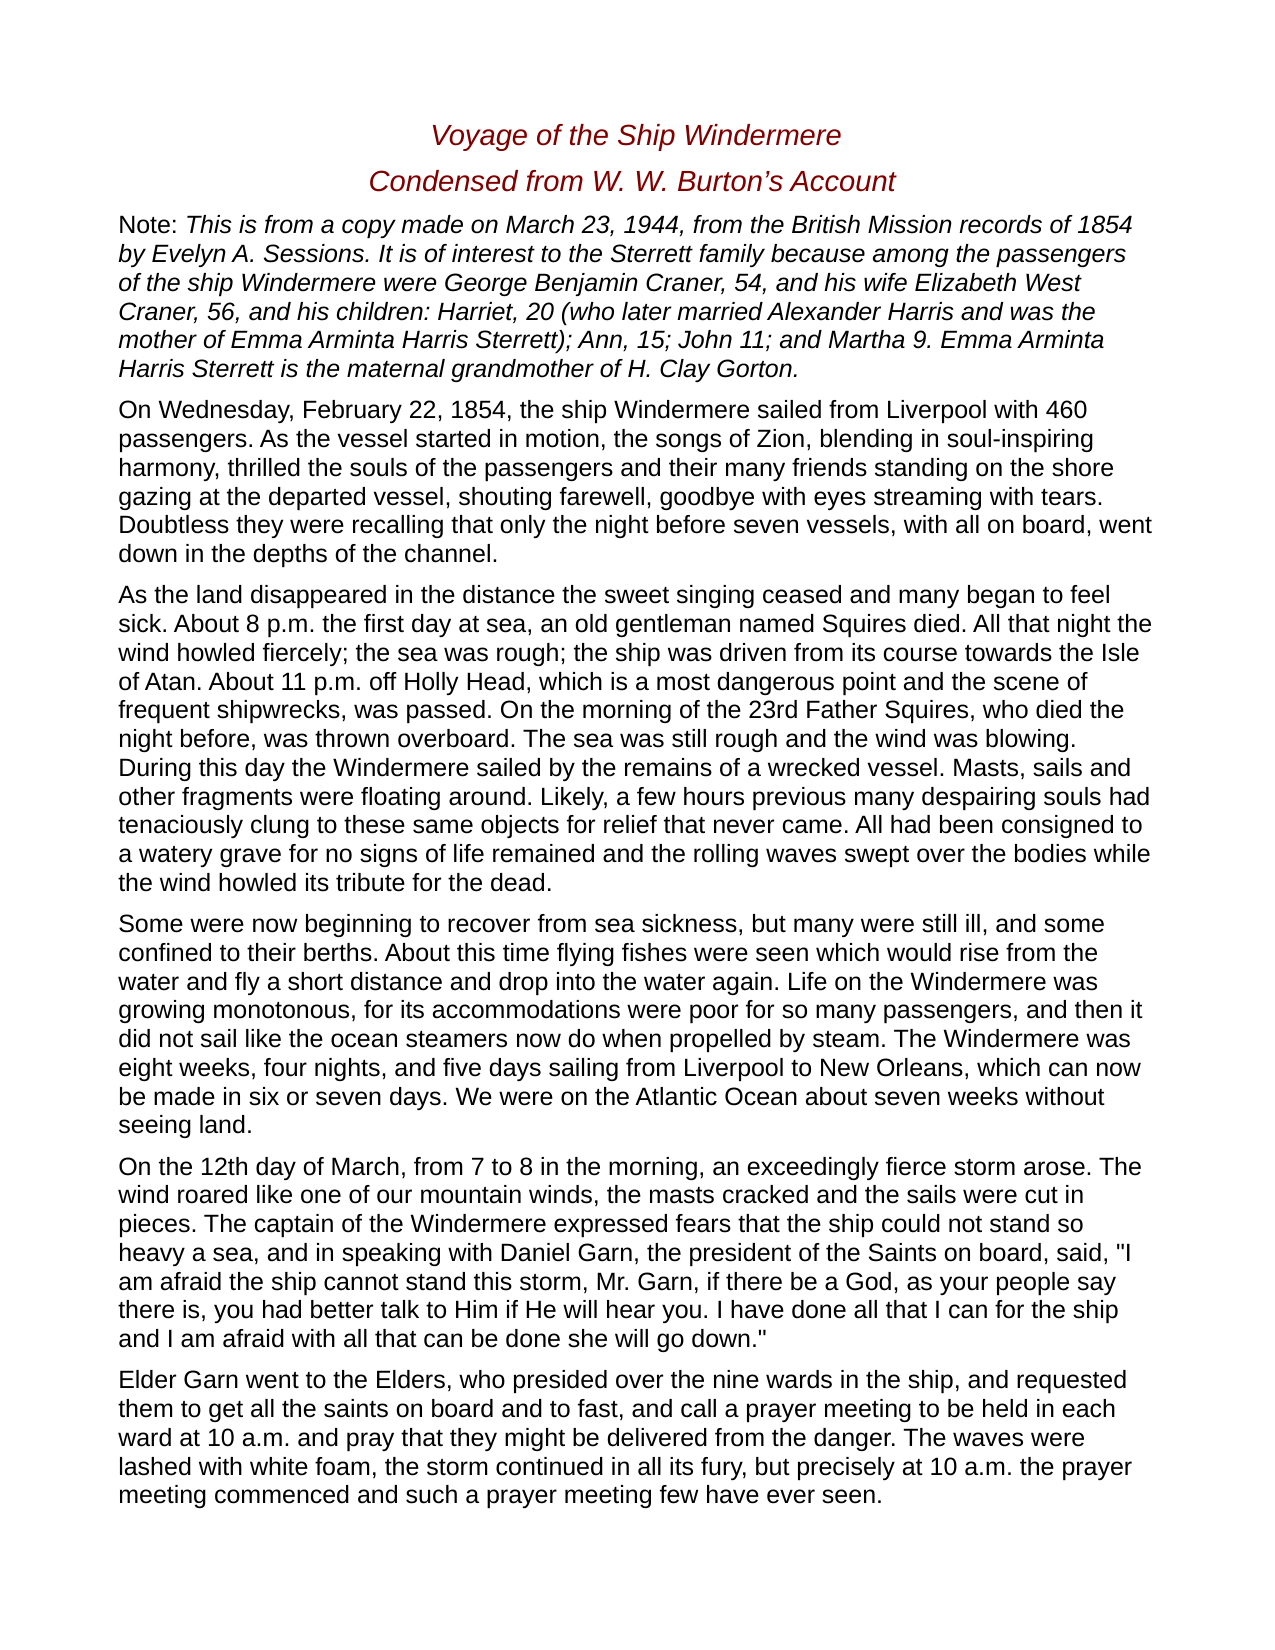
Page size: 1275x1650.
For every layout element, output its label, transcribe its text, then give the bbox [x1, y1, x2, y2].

text On Wednesday, February 22, 1854, the ship Windermere sailed from Liverpool with 460 passengers. As the vessel started in motion, the songs of Zion, blending in soul-inspiring harmony, thrilled the souls of the passengers and their many friends standing on the shore gazing at the departed vessel, shouting farewell, goodbye with eyes streaming with tears. Doubtless they were recalling that only the night before seven vessels, with all on board, went down in the depths of the channel. [118, 395, 1157, 568]
text Elder Garn went to the Elders, who presided over the nine wards in the ship, and requested them to get all the saints on board and to fast, and call a prayer meeting to be held in each ward at 10 a.m. and pray that they might be delivered from the danger. The waves were lashed with white foam, the storm continued in all its fury, but precisely at 10 a.m. the prayer meeting commenced and such a prayer meeting few have ever seen. [118, 1365, 1157, 1509]
text Voyage of the Ship Windermere [118, 118, 1157, 152]
text Some were now beginning to recover from sea sickness, but many were still ill, and some confined to their berths. About this time flying fishes were seen which would rise from the water and fly a short distance and drop into the water again. Life on the Windermere was growing monotonous, for its accommodations were poor for so many passengers, and then it did not sail like the ocean steamers now do when propelled by steam. The Windermere was eight weeks, four nights, and five days sailing from Liverpool to New Orleans, which can now be made in six or seven days. We were on the Atlantic Ocean about seven weeks without seeing land. [118, 909, 1157, 1139]
text Note: This is from a copy made on March 23, 1944, from the British Mission records of 1854 by Evelyn A. Sessions. It is of interest to the Sterrett family because among the passengers of the ship Windermere were George Benjamin Craner, 54, and his wife Elizabeth West Craner, 56, and his children: Harriet, 20 (who later married Alexander Harris and was the mother of Emma Arminta Harris Sterrett); Ann, 15; John 11; and Martha 9. Emma Arminta Harris Sterrett is the maternal grandmother of H. Clay Gorton. [118, 210, 1157, 383]
text As the land disappeared in the distance the sweet singing ceased and many began to feel sick. About 8 p.m. the first day at sea, an old gentleman named Squires died. All that night the wind howled fiercely; the sea was rough; the ship was driven from its course towards the Isle of Atan. About 11 p.m. off Holly Head, which is a most dangerous point and the scene of frequent shipwrecks, was passed. On the morning of the 23rd Father Squires, who died the night before, was thrown overboard. The sea was still rough and the wind was blowing. During this day the Windermere sailed by the remains of a wrecked vessel. Masts, sails and other fragments were floating around. Likely, a few hours previous many despairing souls had tenaciously clung to these same objects for relief that never came. All had been consigned to a watery grave for no signs of life remained and the rolling waves swept over the bodies while the wind howled its tribute for the dead. [118, 580, 1157, 896]
text On the 12th day of March, from 7 to 8 in the morning, an exceedingly fierce storm arose. The wind roared like one of our mountain winds, the masts cracked and the sails were cut in pieces. The captain of the Windermere expressed fears that the ship could not stand so heavy a sea, and in speaking with Daniel Garn, the president of the Saints on board, said, "I am afraid the ship cannot stand this storm, Mr. Garn, if there be a God, as your people say there is, you had better talk to Him if He will hear you. I have done all that I can for the ship and I am afraid with all that can be done she will go down." [118, 1151, 1157, 1353]
text Condensed from W. W. Burton’s Account [118, 164, 1157, 198]
